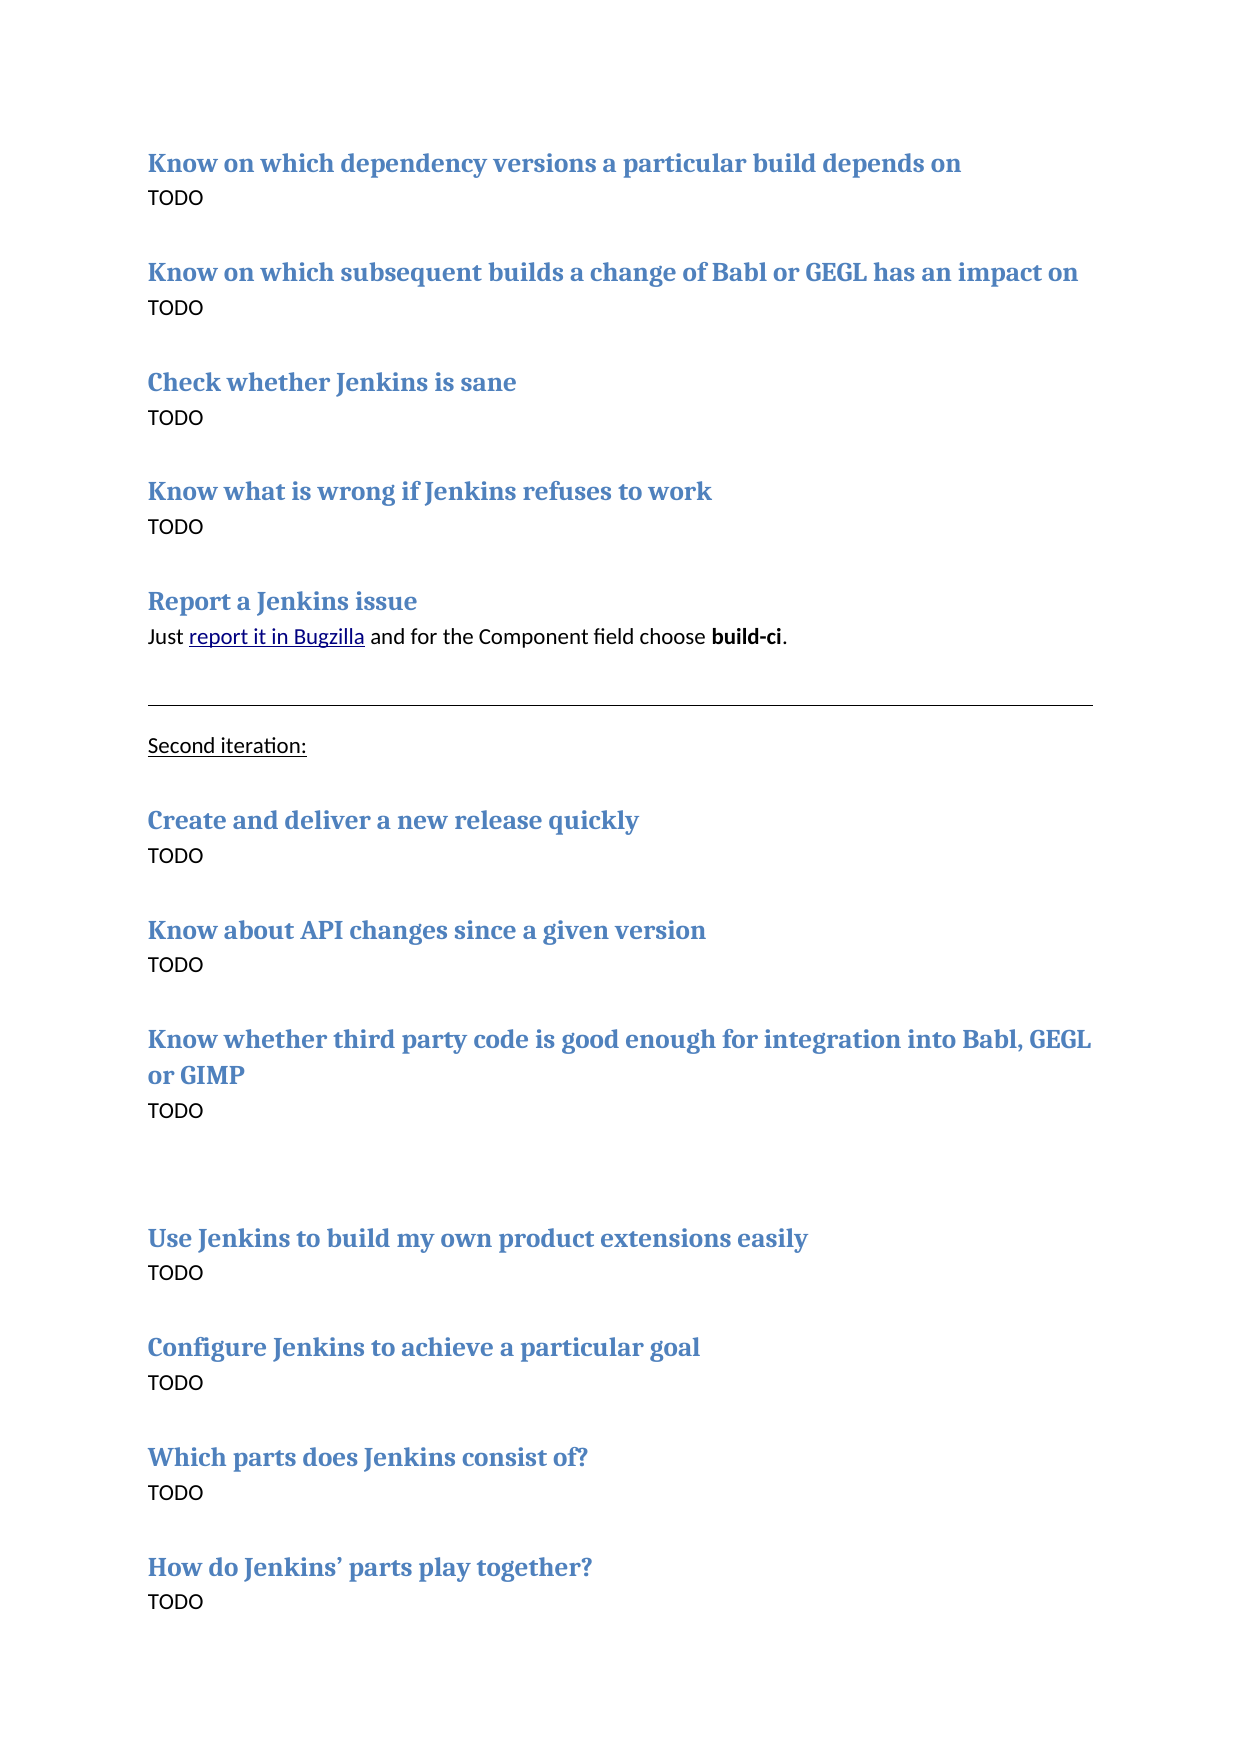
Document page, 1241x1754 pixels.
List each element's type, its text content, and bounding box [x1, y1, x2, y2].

subtitle Configure Jenkins to achieve a particular goal [148, 1332, 1093, 1363]
subtitle How do Jenkins’ parts play together? [148, 1552, 1093, 1583]
text Second iteration: [148, 731, 1093, 759]
subtitle Check whether Jenkins is sane [148, 367, 1093, 398]
subtitle Report a Jenkins issue [148, 586, 1093, 617]
text TODO [148, 1258, 1093, 1287]
text TODO [148, 951, 1093, 979]
text TODO [148, 1587, 1093, 1615]
text TODO [148, 183, 1093, 211]
subtitle Know whether third party code is good enough for integration into Babl, GEGL or GIMP [148, 1024, 1093, 1091]
subtitle Know on which subsequent builds a change of Babl or GEGL has an impact on [148, 257, 1093, 288]
subtitle Know on which dependency versions a particular build depends on [148, 148, 1093, 179]
text TODO [148, 293, 1093, 321]
text TODO [148, 1478, 1093, 1506]
subtitle Know what is wrong if Jenkins refuses to work [148, 476, 1093, 508]
subtitle Create and deliver a new release quickly [148, 805, 1093, 836]
subtitle Use Jenkins to build my own product extensions easily [148, 1223, 1093, 1254]
subtitle Know about API changes since a given version [148, 915, 1093, 946]
text TODO [148, 841, 1093, 869]
text Just report it in Bugzilla and for the Component field choose build-ci. [148, 622, 1093, 650]
text TODO [148, 512, 1093, 540]
text TODO [148, 403, 1093, 431]
subtitle Which parts does Jenkins consist of? [148, 1442, 1093, 1473]
text TODO [148, 1368, 1093, 1396]
text TODO [148, 1096, 1093, 1124]
